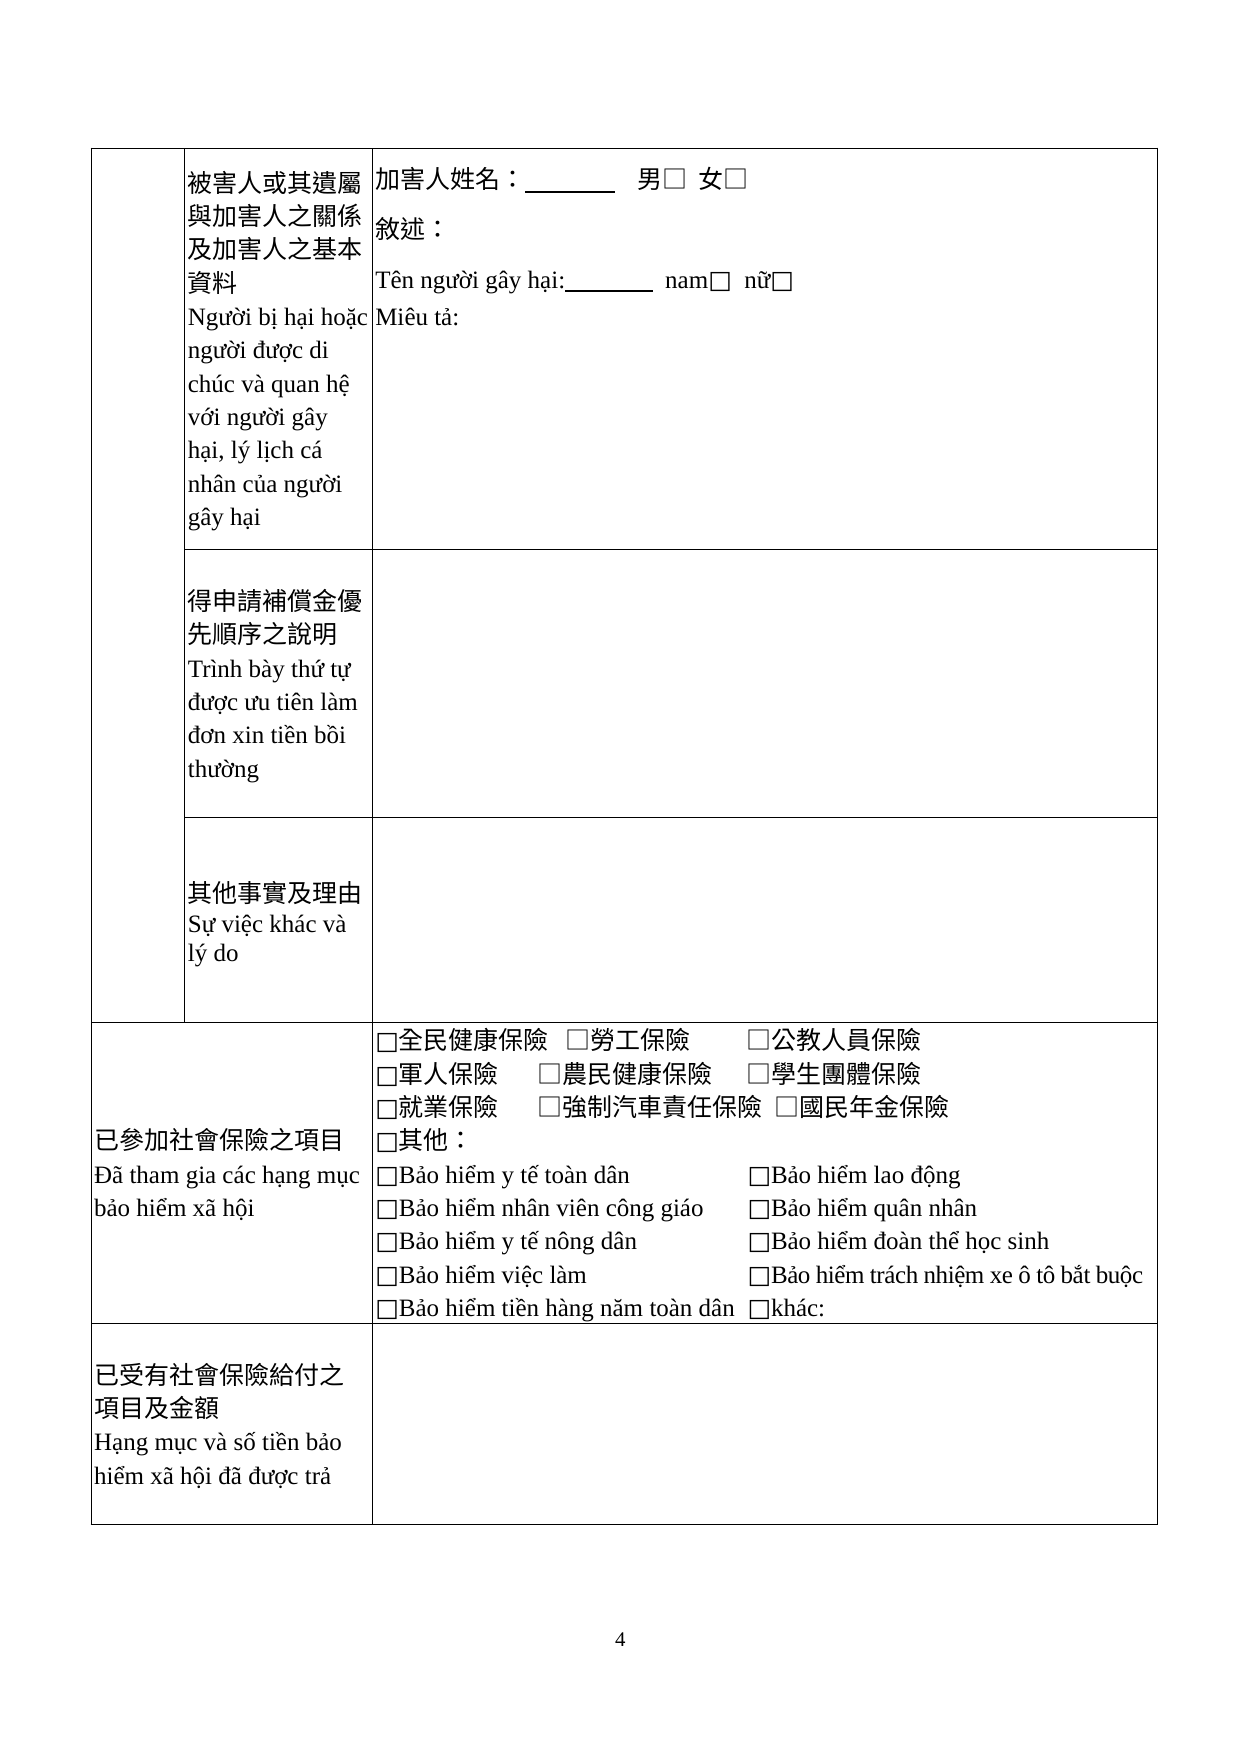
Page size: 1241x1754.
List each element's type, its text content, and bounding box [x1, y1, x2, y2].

table_cell 其他事實及理由 Sự việc khác và lý do [185, 818, 372, 1022]
table_cell 已參加社會保險之項目 Đã tham gia các hạng mục bảo hiểm xã hội [92, 1023, 372, 1323]
table_cell 被害人或其遺屬與加害人之關係及加害人之基本資料 Người bị hại hoặc người được di chúc và quan hệ với người gây hại, lý lịch cá nhân của người gây hại [185, 149, 372, 549]
table_cell 加害人姓名： 男□ 女□ 敘述： Tên người gây hại: nam□ nữ□ Miêu tả: [373, 149, 1157, 549]
table_cell [373, 1324, 1157, 1524]
table_cell 得申請補償金優先順序之說明 Trình bày thứ tự được ưu tiên làm đơn xin tiền bồi thường [185, 550, 372, 817]
table_cell [373, 550, 1157, 817]
table_cell □全民健康保險 □勞工保險 □公教人員保險 □軍人保險 □農民健康保險 □學生團體保險 □就業保險 □強制汽車責任保險 □國民年金保險 □其他： □Bảo hiểm y tế toàn dân □Bảo hiểm lao động □Bảo hiểm nhân viên công giáo □Bảo hiểm quân nhân □Bảo hiểm y tế nông dân □Bảo hiểm đoàn thể học sinh □Bảo hiểm việc làm □Bảo hiểm trách nhiệm xe ô tô bắt buộc □Bảo hiểm tiền hàng năm toàn dân □khác: [373, 1023, 1157, 1323]
table_cell [373, 818, 1157, 1022]
table_cell [92, 149, 184, 1022]
table_cell 已受有社會保險給付之 項目及金額 Hạng mục và số tiền bảo hiểm xã hội đã được trả [92, 1324, 372, 1524]
